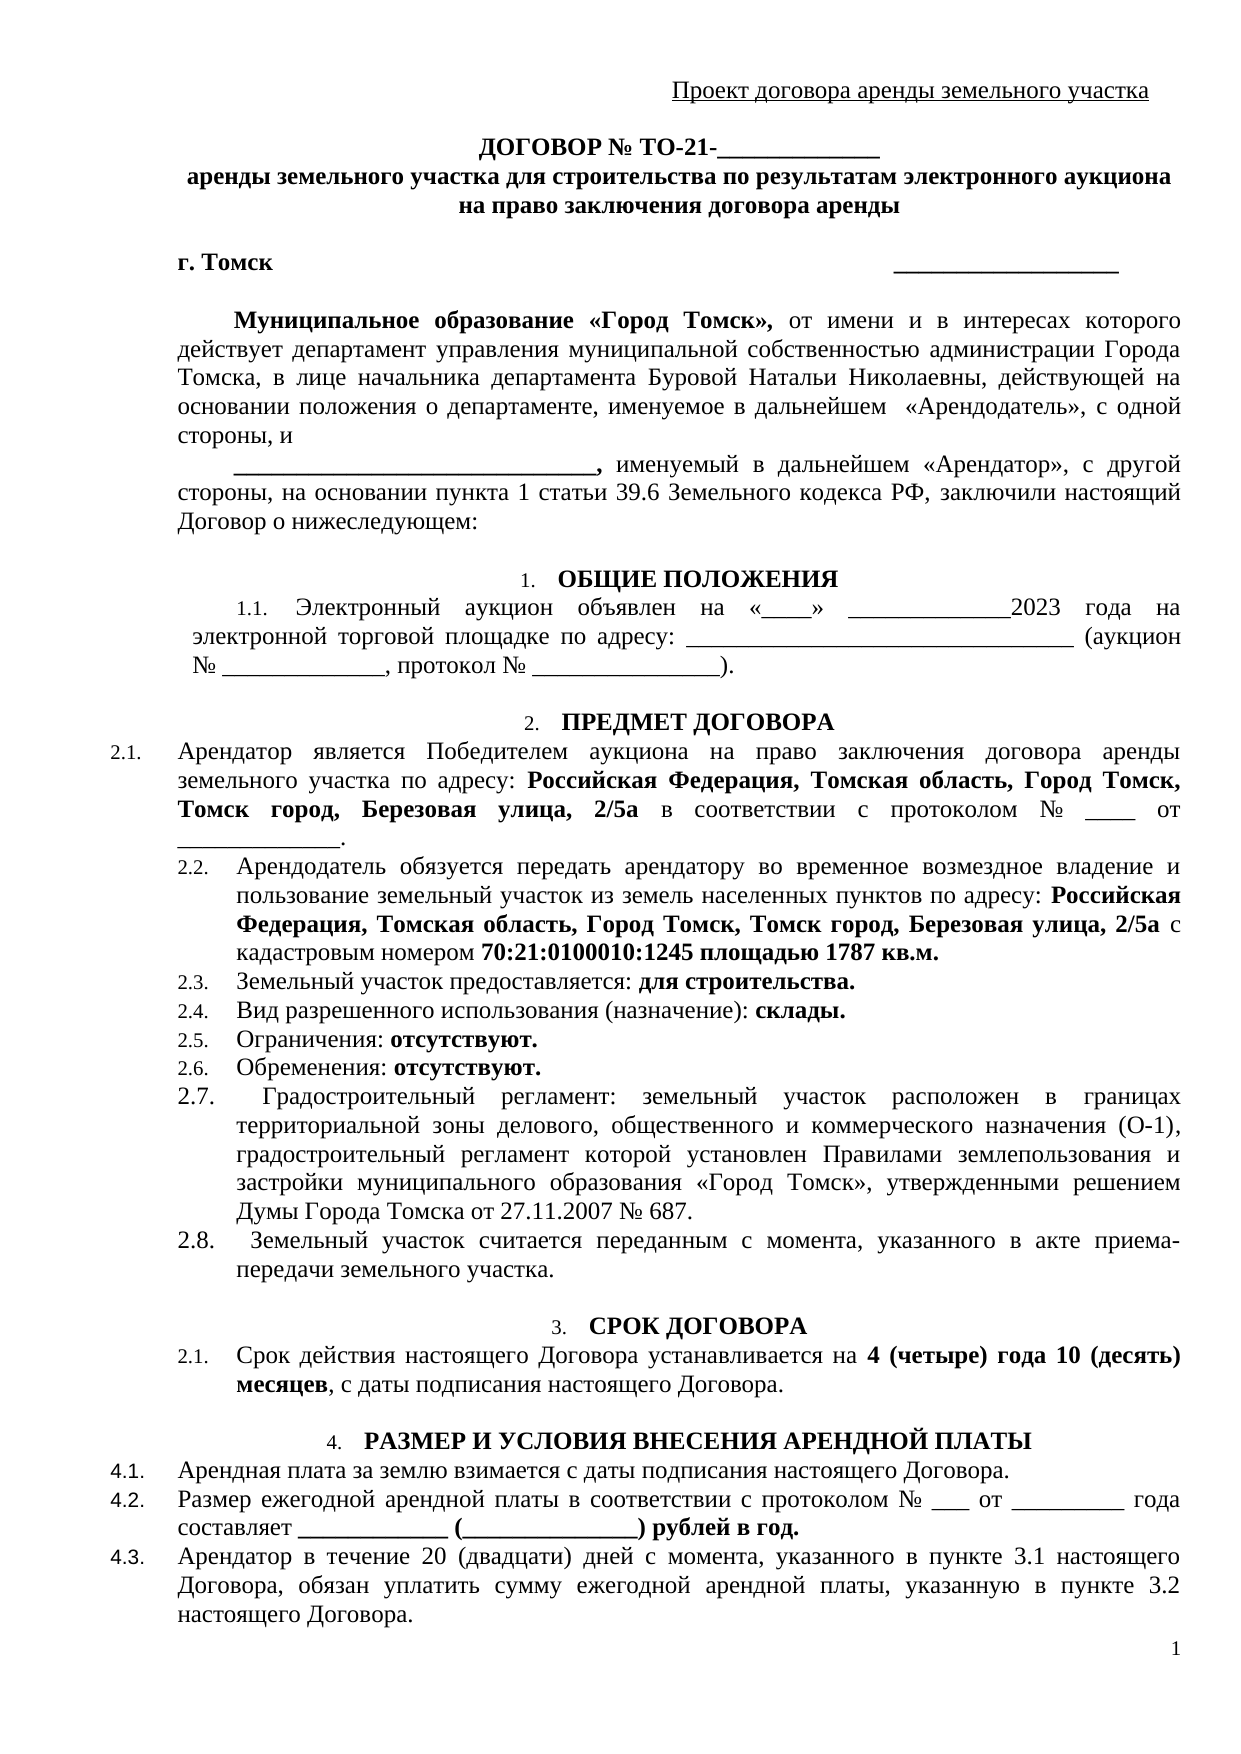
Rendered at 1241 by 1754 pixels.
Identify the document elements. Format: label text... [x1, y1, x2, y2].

list СРОК ДОГОВОРА [177, 1311, 1181, 1340]
list Земельный участок предоставляется: для строительства. [177, 966, 1181, 995]
text г. Томск __________________ [177, 247, 1181, 276]
list Ограничения: отсутствуют. [177, 1024, 1181, 1052]
text Муниципальное образование «Город Томск», от имени и в интересах которого действует департамент управления муниципальной собственностью администрации Города Томска, в лице начальника департамента Буровой Натальи Николаевны, действующей на основании положения о департаменте, именуемое в дальнейшем «Арендодатель», с одной стороны, и [177, 305, 1181, 449]
list Арендодатель обязуется передать арендатору во временное возмездное владение и пользование земельный участок из земель населенных пунктов по адресу: Российская Федерация, Томская область, Город Томск, Томск город, Березовая улица, 2/5а с кадастровым номером 70:21:0100010:1245 площадью 1787 кв.м. [177, 851, 1181, 966]
text _____________________________, именуемый в дальнейшем «Арендатор», с другой стороны, на основании пункта 1 статьи 39.6 Земельного кодекса РФ, заключили настоящий Договор о нижеследующем: [177, 449, 1181, 535]
list Арендатор в течение 20 (двадцати) дней с момента, указанного в пункте 3.1 настоящего Договора, обязан уплатить сумму ежегодной арендной платы, указанную в пункте 3.2 настоящего Договора. [110, 1541, 1181, 1627]
text Проект договора аренды земельного участка [177, 75, 1181, 104]
list ОБЩИЕ ПОЛОЖЕНИЯ [177, 564, 1181, 592]
subtitle аренды земельного участка для строительства по результатам электронного аукциона на право заключения договора аренды [177, 161, 1181, 219]
list ПРЕДМЕТ ДОГОВОРА [177, 707, 1181, 736]
list Арендная плата за землю взимается с даты подписания настоящего Договора. [110, 1455, 1181, 1484]
list Земельный участок считается переданным с момента, указанного в акте приема-передачи земельного участка. [177, 1225, 1181, 1282]
text ДОГОВОР № ТО-21-_____________ [177, 132, 1181, 161]
list Вид разрешенного использования (назначение): склады. [177, 995, 1181, 1024]
list РАЗМЕР И УСЛОВИЯ ВНЕСЕНИЯ АРЕНДНОЙ ПЛАТЫ [177, 1426, 1181, 1455]
list Электронный аукцион объявлен на «____» _____________2023 года на электронной торговой площадке по адресу: _______________________________ (аукцион № _____________, протокол № _______________). [192, 592, 1181, 679]
list Срок действия настоящего Договора устанавливается на 4 (четыре) года 10 (десять) месяцев, с даты подписания настоящего Договора. [177, 1340, 1181, 1397]
list Обременения: отсутствуют. [177, 1052, 1181, 1081]
list Арендатор является Победителем аукциона на право заключения договора аренды земельного участка по адресу: Российская Федерация, Томская область, Город Томск, Томск город, Березовая улица, 2/5а в соответствии с протоколом № ____ от _____________. [110, 736, 1181, 851]
list Градостроительный регламент: земельный участок расположен в границах территориальной зоны делового, общественного и коммерческого назначения (О-1), градостроительный регламент которой установлен Правилами землепользования и застройки муниципального образования «Город Томск», утвержденными решением Думы Города Томска от 27.11.2007 № 687. [177, 1081, 1181, 1225]
list Размер ежегодной арендной платы в соответствии с протоколом № ___ от _________ года составляет ____________ (______________) рублей в год. [110, 1484, 1181, 1541]
